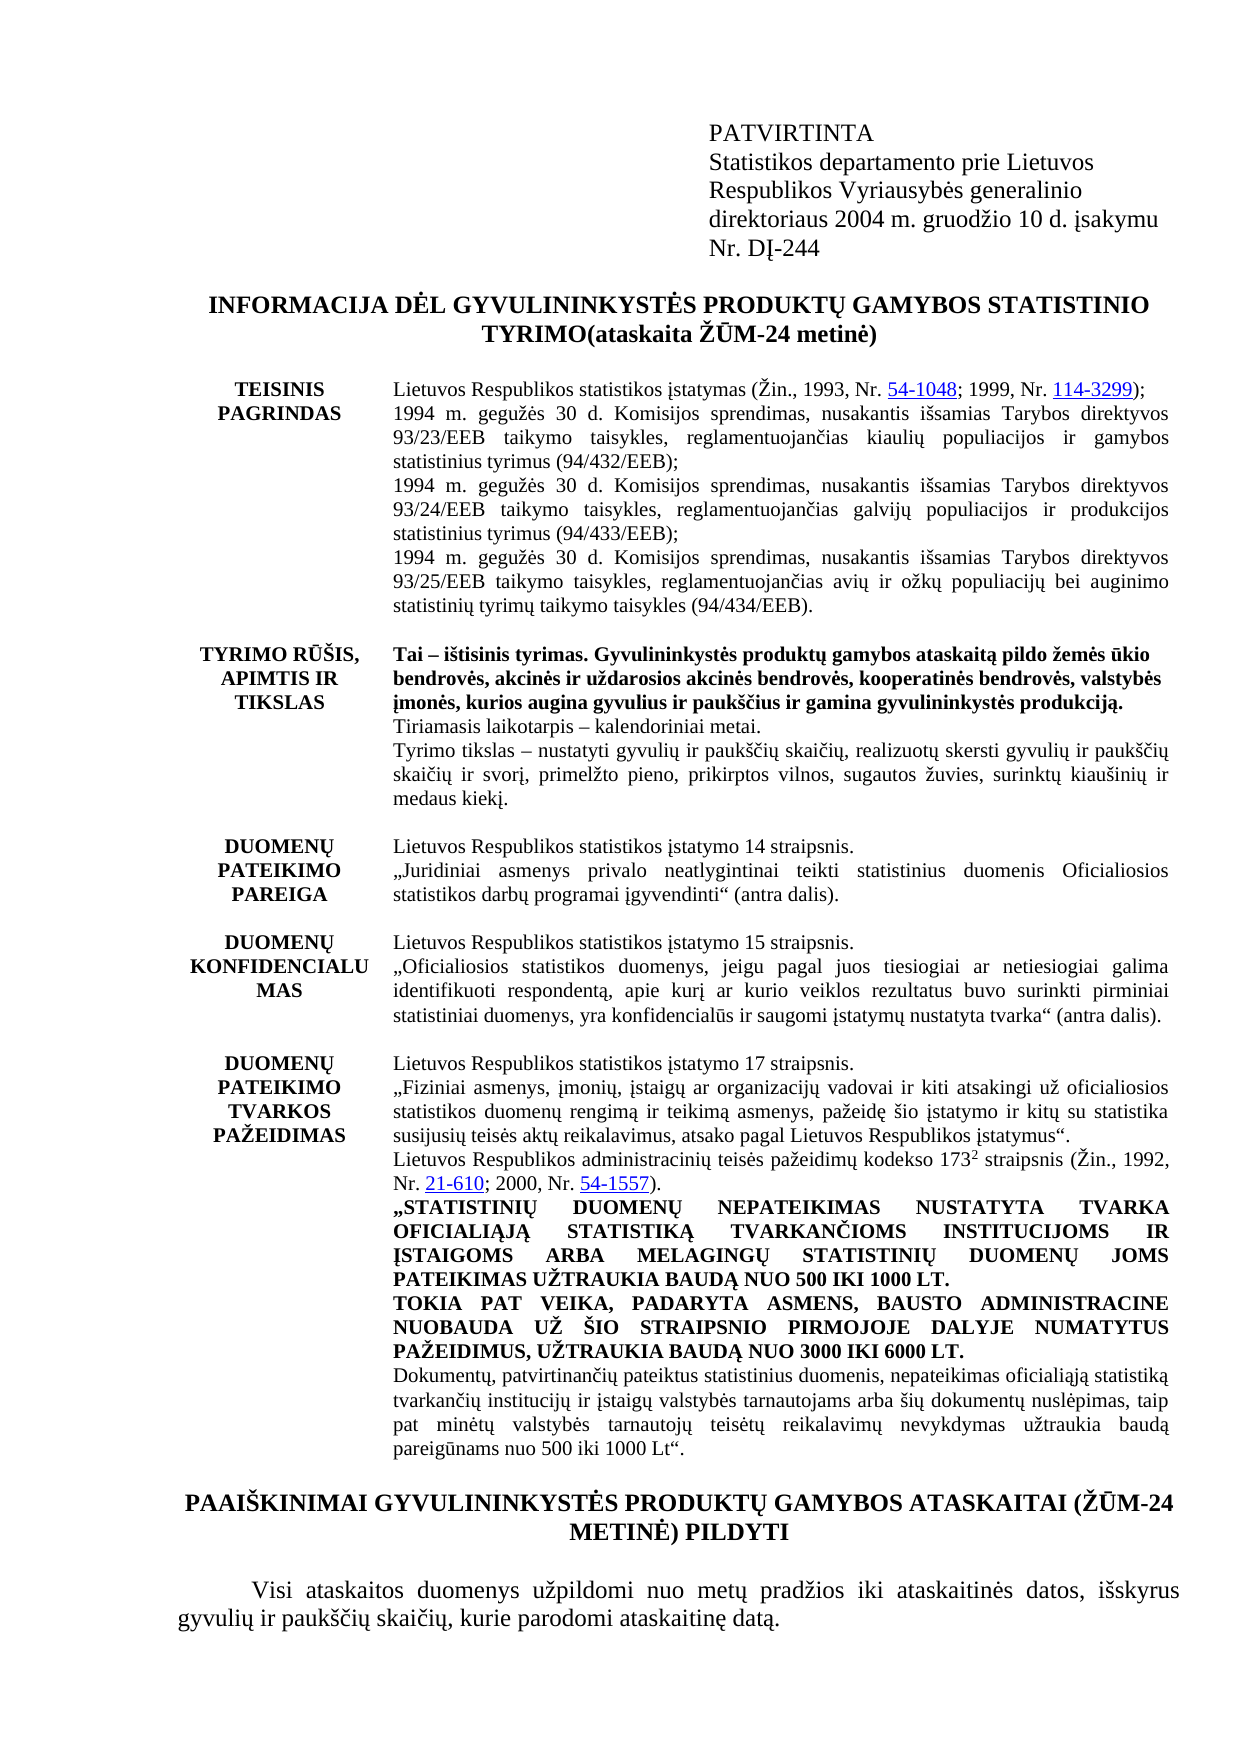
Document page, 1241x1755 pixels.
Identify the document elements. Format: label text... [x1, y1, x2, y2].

text INFORMACIJA DĖL GYVULININKYSTĖS PRODUKTŲ GAMYBOS STATISTINIO TYRIMO(ataskaita ŽŪM-24 metinė) [177, 291, 1181, 348]
table_cell DUOMENŲ PATEIKIMO TVARKOS PAŽEIDIMAS [177, 1051, 382, 1460]
text Statistikos departamento prie Lietuvos [177, 147, 1181, 176]
table_cell DUOMENŲ KONFIDENCIALUMAS [177, 930, 382, 1051]
table_cell Lietuvos Respublikos statistikos įstatymo 15 straipsnis. „Oficialiosios statistikos duomenys, jeigu pagal juos tiesiogiai ar netiesiogiai galima identifikuoti respondentą, apie kurį ar kurio veiklos rezultatus buvo surinkti pirminiai statistiniai duomenys, yra konfidencialūs ir saugomi įstatymų nustatyta tvarka“ (antra dalis). [382, 930, 1181, 1051]
table_cell DUOMENŲ PATEIKIMO PAREIGA [177, 834, 382, 930]
text PATVIRTINTA [177, 118, 1181, 147]
text direktoriaus 2004 m. gruodžio 10 d. įsakymu [177, 204, 1181, 233]
text Visi ataskaitos duomenys užpildomi nuo metų pradžios iki ataskaitinės datos, išskyrus gyvulių ir paukščių skaičių, kurie parodomi ataskaitinę datą. [177, 1575, 1181, 1632]
table_cell TYRIMO RŪŠIS, APIMTIS IR TIKSLAS [177, 642, 382, 834]
table_cell Lietuvos Respublikos statistikos įstatymo 14 straipsnis. „Juridiniai asmenys privalo neatlygintinai teikti statistinius duomenis Oficialiosios statistikos darbų programai įgyvendinti“ (antra dalis). [382, 834, 1181, 930]
table_cell Tai – ištisinis tyrimas. Gyvulininkystės produktų gamybos ataskaitą pildo žemės ūkio bendrovės, akcinės ir uždarosios akcinės bendrovės, kooperatinės bendrovės, valstybės įmonės, kurios augina gyvulius ir paukščius ir gamina gyvulininkystės produkciją. Tiriamasis laikotarpis – kalendoriniai metai. Tyrimo tikslas – nustatyti gyvulių ir paukščių skaičių, realizuotų skersti gyvulių ir paukščių skaičių ir svorį, primelžto pieno, prikirptos vilnos, sugautos žuvies, surinktų kiaušinių ir medaus kiekį. [382, 642, 1181, 834]
table_cell Lietuvos Respublikos statistikos įstatymo 17 straipsnis. „Fiziniai asmenys, įmonių, įstaigų ar organizacijų vadovai ir kiti atsakingi už oficialiosios statistikos duomenų rengimą ir teikimą asmenys, pažeidę šio įstatymo ir kitų su statistika susijusių teisės aktų reikalavimus, atsako pagal Lietuvos Respublikos įstatymus“. Lietuvos Respublikos administracinių teisės pažeidimų kodekso 1732 straipsnis (Žin., 1992, Nr. 21-610; 2000, Nr. 54-1557). „Statistinių duomenų nepateikimas nustatyta tvarka oficialiąją statistiką tvarkančioms institucijoms ir įstaigoms arba melagingų statistinių duomenų joms pateikimas užtraukia baudą nuo 500 iki 1000 Lt. Tokia pat veika, padaryta asmens, bausto administracine nuobauda už šio straipsnio pirmojoje dalyje numatytus pažeidimus, užtraukia baudą nuo 3000 iki 6000 Lt. Dokumentų, patvirtinančių pateiktus statistinius duomenis, nepateikimas oficialiąją statistiką tvarkančių institucijų ir įstaigų valstybės tarnautojams arba šių dokumentų nuslėpimas, taip pat minėtų valstybės tarnautojų teisėtų reikalavimų nevykdymas užtraukia baudą pareigūnams nuo 500 iki 1000 Lt“. [382, 1051, 1181, 1460]
text PAAIŠKINIMAI GYVULININKYSTĖS PRODUKTŲ GAMYBOS ATASKAITAI (ŽŪM-24 METINĖ) PILDYTI [177, 1488, 1181, 1546]
text Respublikos Vyriausybės generalinio [177, 176, 1181, 204]
table_header Lietuvos Respublikos statistikos įstatymas (Žin., 1993, Nr. 54-1048; 1999, Nr. 114-3299); 1994 m. gegužės 30 d. Komisijos sprendimas, nusakantis išsamias Tarybos direktyvos 93/23/EEB taikymo taisykles, reglamentuojančias kiaulių populiacijos ir gamybos statistinius tyrimus (94/432/EEB); 1994 m. gegužės 30 d. Komisijos sprendimas, nusakantis išsamias Tarybos direktyvos 93/24/EEB taikymo taisykles, reglamentuojančias galvijų populiacijos ir produkcijos statistinius tyrimus (94/433/EEB); 1994 m. gegužės 30 d. Komisijos sprendimas, nusakantis išsamias Tarybos direktyvos 93/25/EEB taikymo taisykles, reglamentuojančias avių ir ožkų populiacijų bei auginimo statistinių tyrimų taikymo taisykles (94/434/EEB). [382, 377, 1181, 642]
text Nr. DĮ-244 [177, 233, 1181, 262]
table_header TEISINIS PAGRINDAS [177, 377, 382, 642]
